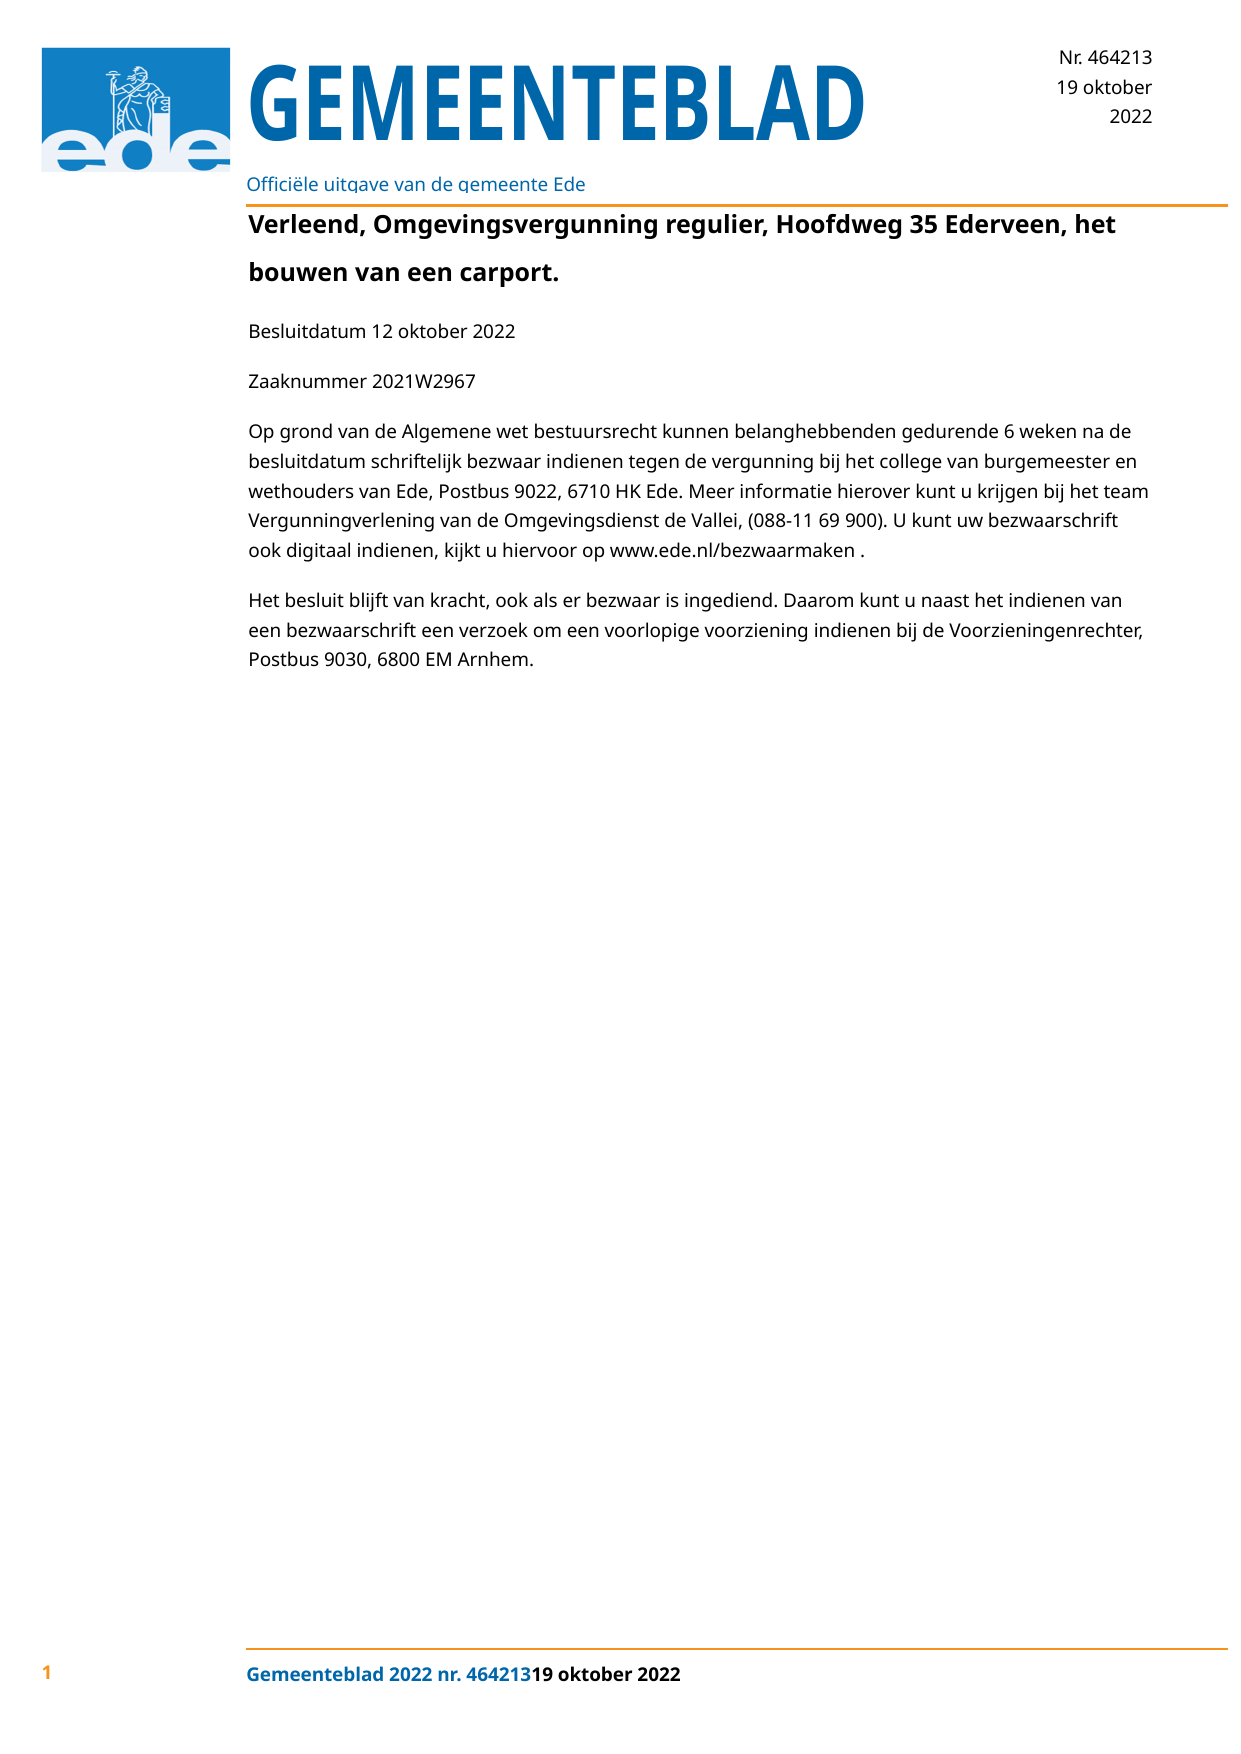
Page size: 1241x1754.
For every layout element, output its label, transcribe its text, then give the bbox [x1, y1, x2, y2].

text Op grond van de Algemene wet bestuursrecht kunnen belanghebbenden gedurende 6 weken na de besluitdatum schriftelijk bezwaar indienen tegen de vergunning bij het college van burgemeester en wethouders van Ede, Postbus 9022, 6710 HK Ede. Meer informatie hierover kunt u krijgen bij het team Vergunningverlening van de Omgevingsdienst de Vallei, (088-11 69 900). U kunt uw bezwaarschrift ook digitaal indienen, kijkt u hiervoor op www.ede.nl/bezwaarmaken . [248, 419, 1152, 563]
text Het besluit blijft van kracht, ook als er bezwaar is ingediend. Daarom kunt u naast het indienen van een bezwaarschrift een verzoek om een voorlopige voorziening indienen bij de Voorzieningenrechter, Postbus 9030, 6800 EM Arnhem. [248, 587, 1152, 672]
picture [41, 47, 231, 172]
text Besluitdatum 12 oktober 2022 [248, 318, 1152, 344]
text Zaaknummer 2021W2967 [248, 368, 1152, 394]
text Verleend, Omgevingsvergunning regulier, Hoofdweg 35 Ederveen, het bouwen van een carport. [248, 207, 1152, 288]
